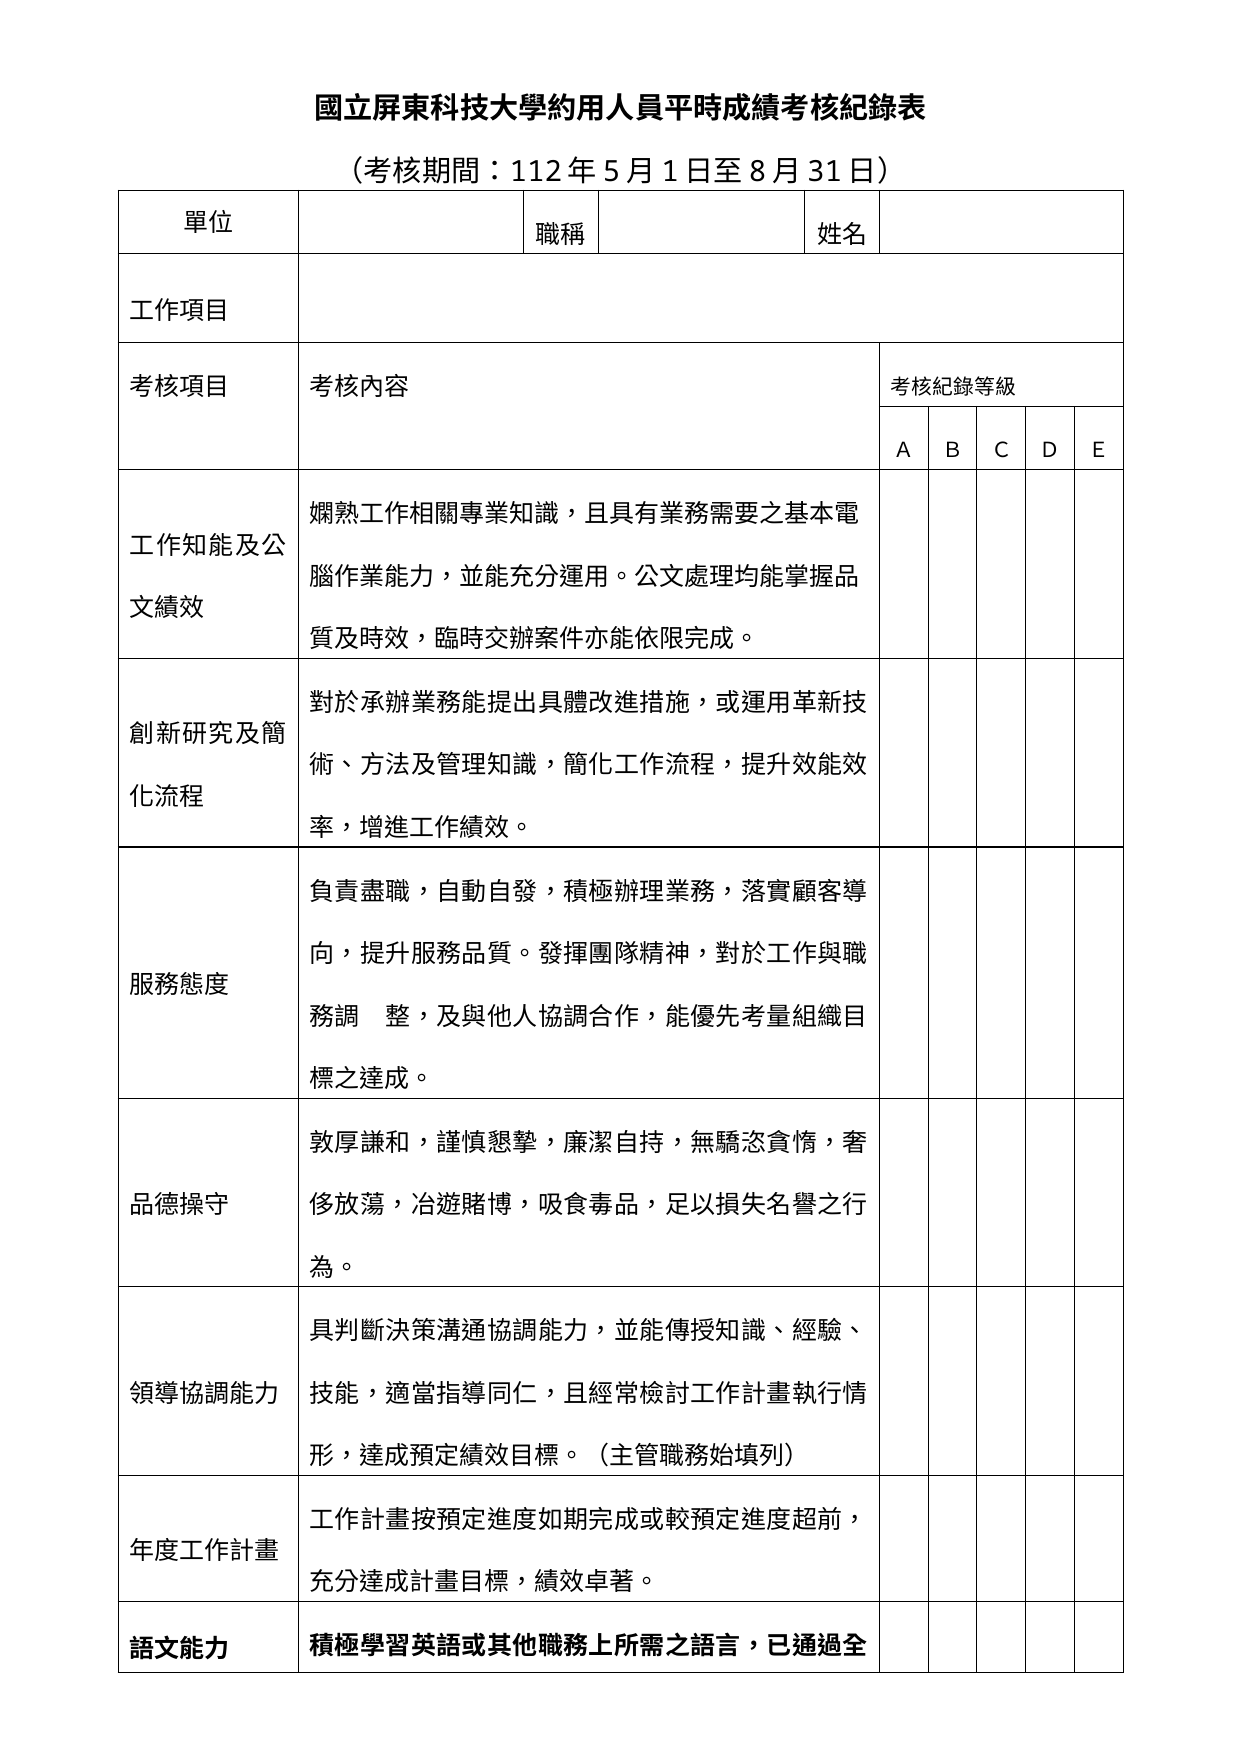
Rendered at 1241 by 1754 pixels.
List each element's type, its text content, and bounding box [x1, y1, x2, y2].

table_cell 語文能力 [119, 1602, 298, 1672]
table_cell [1026, 470, 1074, 658]
table_header [880, 191, 1123, 253]
table_cell Ｂ [929, 407, 976, 469]
table_cell [299, 254, 1123, 342]
table_cell [1075, 470, 1123, 658]
table_cell 服務態度 [119, 848, 298, 1097]
table_cell [1075, 848, 1123, 1097]
table_cell [880, 1476, 928, 1601]
table_cell [1026, 1099, 1074, 1286]
table_header [599, 191, 804, 253]
table_cell [977, 1099, 1025, 1286]
table_cell [929, 1602, 976, 1672]
table_cell [1075, 1602, 1123, 1672]
table_cell [880, 848, 928, 1097]
table_cell 嫻熟工作相關專業知識，且具有業務需要之基本電腦作業能力，並能充分運用。公文處理均能掌握品質及時效，臨時交辦案件亦能依限完成。 [299, 470, 879, 658]
table_cell [880, 1602, 928, 1672]
table_cell Ｄ [1026, 407, 1074, 469]
table_cell 創新研究及簡化流程 [119, 659, 298, 846]
table_cell 考核內容 [299, 343, 879, 469]
text （考核期間：112年5月1日至8月31日） [118, 127, 1122, 189]
table_cell 對於承辦業務能提出具體改進措施，或運用革新技術、方法及管理知識，簡化工作流程，提升效能效率，增進工作績效。 [299, 659, 879, 846]
table_cell [977, 1287, 1025, 1474]
table_cell [929, 1476, 976, 1601]
table_cell 負責盡職，自動自發，積極辦理業務，落實顧客導向，提升服務品質。發揮團隊精神，對於工作與職務調 整，及與他人協調合作，能優先考量組織目標之達成。 [299, 848, 879, 1097]
table_cell [1075, 1099, 1123, 1286]
table_cell [929, 848, 976, 1097]
text 國立屏東科技大學約用人員平時成績考核紀錄表 [118, 64, 1122, 127]
table_cell [929, 1287, 976, 1474]
table_cell 年度工作計畫 [119, 1476, 298, 1601]
table_cell [977, 470, 1025, 658]
table_cell [1026, 1602, 1074, 1672]
table_cell 敦厚謙和，謹慎懇摯，廉潔自持，無驕恣貪惰，奢侈放蕩，冶遊賭博，吸食毒品，足以損失名譽之行為。 [299, 1099, 879, 1286]
table_cell [880, 659, 928, 846]
table_cell Ｅ [1075, 407, 1123, 469]
table_cell [880, 470, 928, 658]
table_cell Ａ [880, 407, 928, 469]
table_header 單位 [119, 191, 298, 253]
table_cell 考核項目 [119, 343, 298, 469]
table_cell [880, 1287, 928, 1474]
table_cell [977, 659, 1025, 846]
table_cell [880, 1099, 928, 1286]
table_cell [1075, 1476, 1123, 1601]
table_cell 工作計畫按預定進度如期完成或較預定進度超前，充分達成計畫目標，績效卓著。 [299, 1476, 879, 1601]
table_cell [929, 1099, 976, 1286]
table_header [299, 191, 523, 253]
table_cell [1026, 659, 1074, 846]
table_cell [929, 470, 976, 658]
table_cell [977, 1476, 1025, 1601]
table_cell 工作知能及公文績效 [119, 470, 298, 658]
table_cell [1075, 659, 1123, 846]
table_cell [1026, 1476, 1074, 1601]
table_cell 考核紀錄等級 [880, 343, 1123, 406]
table_cell 領導協調能力 [119, 1287, 298, 1474]
table_cell Ｃ [977, 407, 1025, 469]
table_cell [1075, 1287, 1123, 1474]
table_cell 品德操守 [119, 1099, 298, 1286]
table_cell 具判斷決策溝通協調能力，並能傳授知識、經驗、技能，適當指導同仁，且經常檢討工作計畫執行情形，達成預定績效目標。（主管職務始填列） [299, 1287, 879, 1474]
table_cell 積極學習英語或其他職務上所需之語言，已通過全 [299, 1602, 879, 1672]
table_cell [1026, 848, 1074, 1097]
table_header 姓名 [805, 191, 879, 253]
table_cell [1026, 1287, 1074, 1474]
table_header 職稱 [524, 191, 598, 253]
table_cell [977, 848, 1025, 1097]
table_cell 工作項目 [119, 254, 298, 342]
table_cell [929, 659, 976, 846]
table_cell [977, 1602, 1025, 1672]
